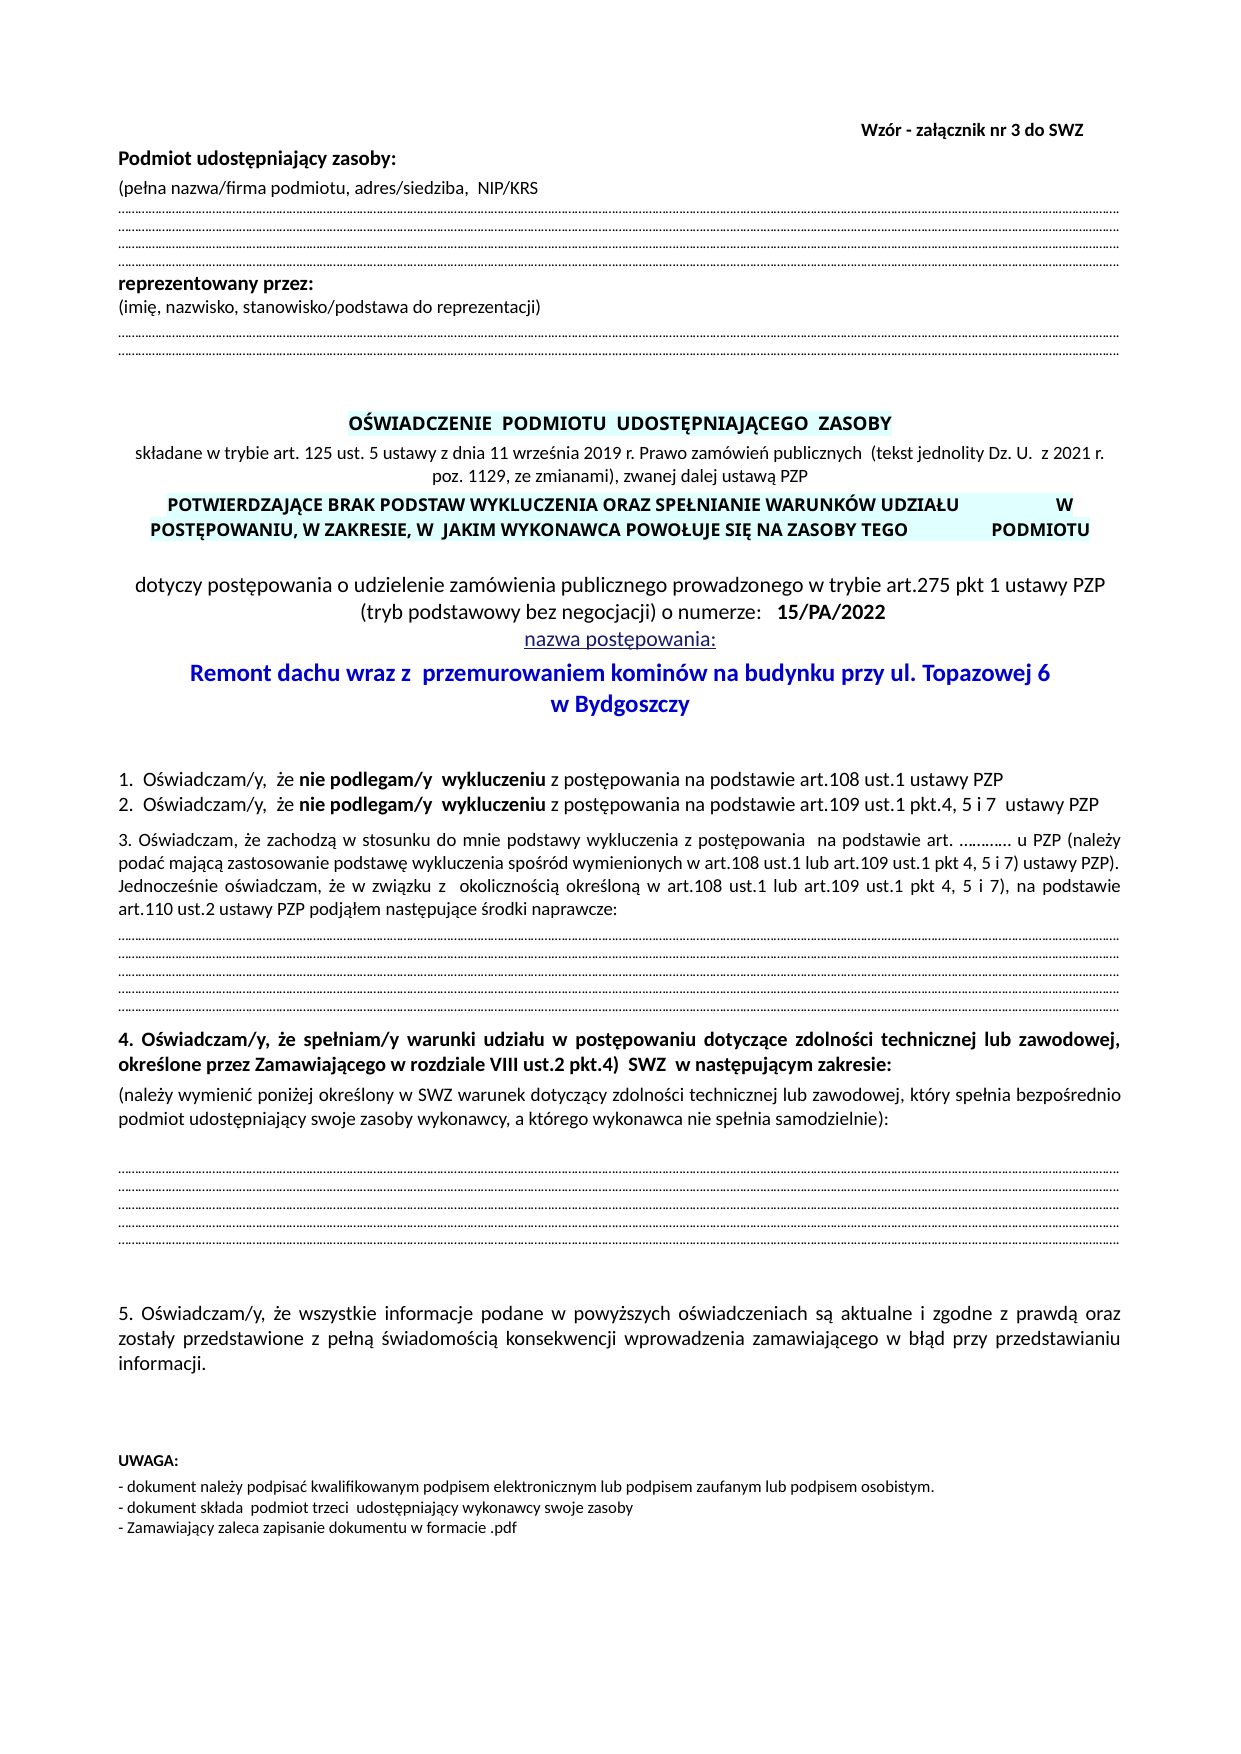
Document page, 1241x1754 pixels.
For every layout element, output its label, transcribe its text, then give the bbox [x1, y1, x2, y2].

text ………………………………………………………………………………………………………………….………………………………..…………………………………………………………………………………………………………………. [118, 1159, 1122, 1177]
text ………………………………………………………………………………………………………………….………………………………..…………………………………………………………………………………………………………………. [118, 926, 1122, 944]
text - dokument należy podpisać kwalifikowanym podpisem elektronicznym lub podpisem zaufanym lub podpisem osobistym. [118, 1477, 1122, 1497]
text ………………………………………………………………………………………………………………….………………………………..…………………………………………………………………………………………………………………. [118, 341, 1122, 359]
text ………………………………………………………………………………………………………………….………………………………..…………………………………………………………………………………………………………………. [118, 323, 1122, 341]
text - Zamawiający zaleca zapisanie dokumentu w formacie .pdf [118, 1517, 1122, 1538]
text ………………………………………………………………………………………………………………….………………………………..………………………………………………………………………………………………………………….………………………………………………………………………………………………………………….………………………………..………………………………………………………………………………………………………………….………………………………………………………………………………………………………………….………………………………..………………………………………………………………………………………………………………….………………………………………………………………………………………………………………….………………………………..…………………………………………………………………………………………………………………. [118, 1177, 1122, 1248]
text składane w trybie art. 125 ust. 5 ustawy z dnia 11 września 2019 r. Prawo zamówień publicznych (tekst jednolity Dz. U. z 2021 r. poz. 1129, ze zmianami), zwanej dalej ustawą PZP [118, 441, 1122, 487]
text dotyczy postępowania o udzielenie zamówienia publicznego prowadzonego w trybie art.275 pkt 1 ustawy PZP [118, 572, 1122, 598]
text - dokument składa podmiot trzeci udostępniający wykonawcy swoje zasoby [118, 1497, 1122, 1517]
text 2. Oświadczam/y, że nie podlegam/y wykluczeniu z postępowania na podstawie art.109 ust.1 pkt.4, 5 i 7 ustawy PZP [118, 792, 1122, 817]
text POTWIERDZAJĄCE BRAK PODSTAW WYKLUCZENIA ORAZ SPEŁNIANIE WARUNKÓW UDZIAŁU W POSTĘPOWANIU, W ZAKRESIE, W JAKIM WYKONAWCA POWOŁUJE SIĘ NA ZASOBY TEGO PODMIOTU [118, 493, 1122, 541]
text ………………………………………………………………………………………………………………….………………………………..………………………………………………………………………………………………………………….………………………………………………………………………………………………………………….………………………………..…………………………………………………………………………………………………………………. [118, 944, 1122, 980]
text ………………………………………………………………………………………………………………….………………………………..………………………………………………………………………………………………………………….………………………………………………………………………………………………………………….………………………………..…………………………………………………………………………………………………………………. [118, 217, 1122, 252]
text reprezentowany przez: [118, 270, 1122, 296]
text UWAGA: [118, 1451, 1122, 1471]
text (należy wymienić poniżej określony w SWZ warunek dotyczący zdolności technicznej lub zawodowej, który spełnia bezpośrednio podmiot udostępniający swoje zasoby wykonawcy, a którego wykonawca nie spełnia samodzielnie): [118, 1083, 1122, 1130]
text ………………………………………………………………………………………………………………….………………………………..…………………………………………………………………………………………………………………. [118, 252, 1122, 270]
text 5. Oświadczam/y, że wszystkie informacje podane w powyższych oświadczeniach są aktualne i zgodne z prawdą oraz zostały przedstawione z pełną świadomością konsekwencji wprowadzenia zamawiającego w błąd przy przedstawianiu informacji. [118, 1301, 1122, 1375]
text Podmiot udostępniający zasoby: [118, 146, 1122, 171]
text 3. Oświadczam, że zachodzą w stosunku do mnie podstawy wykluczenia z postępowania na podstawie art. ………… u PZP (należy podać mającą zastosowanie podstawę wykluczenia spośród wymienionych w art.108 ust.1 lub art.109 ust.1 pkt 4, 5 i 7) ustawy PZP). Jednocześnie oświadczam, że w związku z okolicznością określoną w art.108 ust.1 lub art.109 ust.1 pkt 4, 5 i 7), na podstawie art.110 ust.2 ustawy PZP podjąłem następujące środki naprawcze: [118, 829, 1122, 920]
text 1. Oświadczam/y, że nie podlegam/y wykluczeniu z postępowania na podstawie art.108 ust.1 ustawy PZP [118, 767, 1122, 792]
text nazwa postępowania: [118, 625, 1122, 652]
text (tryb podstawowy bez negocjacji) o numerze: 15/PA/2022 [118, 598, 1122, 625]
text OŚWIADCZENIE PODMIOTU UDOSTĘPNIAJĄCEGO ZASOBY [118, 411, 1122, 436]
text 4. Oświadczam/y, że spełniam/y warunki udziału w postępowaniu dotyczące zdolności technicznej lub zawodowej, określone przez Zamawiającego w rozdziale VIII ust.2 pkt.4) SWZ w następującym zakresie: [118, 1027, 1122, 1077]
text Wzór - załącznik nr 3 do SWZ [118, 118, 1122, 141]
text ………………………………………………………………………………………………………………….………………………………..………………………………………………………………………………………………………………….………………………………………………………………………………………………………………….………………………………..…………………………………………………………………………………………………………………. [118, 980, 1122, 1015]
text ………………………………………………………………………………………………………………….………………………………..…………………………………………………………………………………………………………………. [118, 199, 1122, 217]
text (pełna nazwa/firma podmiotu, adres/siedziba, NIP/KRS [118, 176, 1122, 199]
text Remont dachu wraz z przemurowaniem kominów na budynku przy ul. Topazowej 6 w Bydgoszczy [118, 658, 1122, 719]
text (imię, nazwisko, stanowisko/podstawa do reprezentacji) [118, 296, 644, 318]
